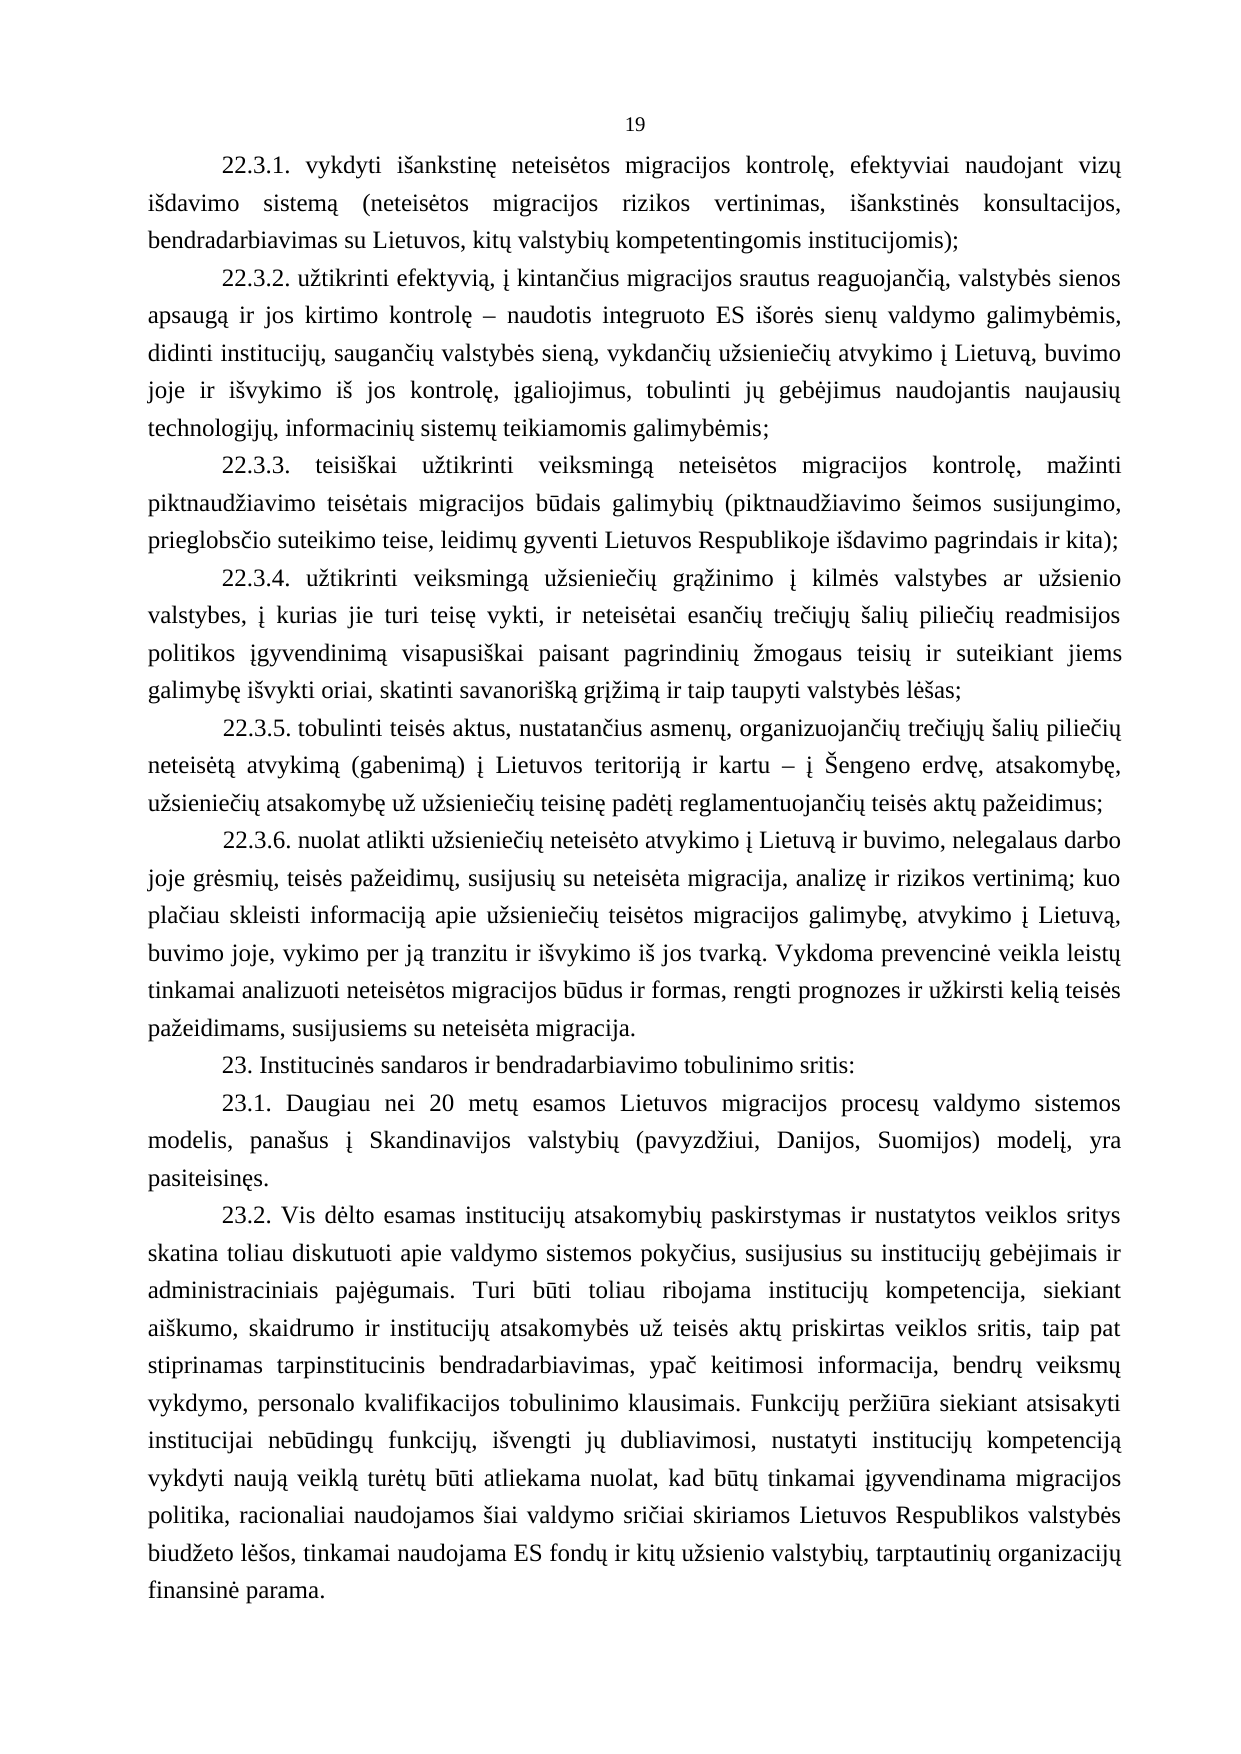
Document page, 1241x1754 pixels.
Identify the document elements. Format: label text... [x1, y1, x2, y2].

text 22.3.5. tobulinti teisės aktus, nustatančius asmenų, organizuojančių trečiųjų šalių piliečių neteisėtą atvykimą (gabenimą) į Lietuvos teritoriją ir kartu – į Šengeno erdvę, atsakomybę, užsieniečių atsakomybę už užsieniečių teisinę padėtį reglamentuojančių teisės aktų pažeidimus; [148, 704, 1122, 817]
text 22.3.1. vykdyti išankstinę neteisėtos migracijos kontrolę, efektyviai naudojant vizų išdavimo sistemą (neteisėtos migracijos rizikos vertinimas, išankstinės konsultacijos, bendradarbiavimas su Lietuvos, kitų valstybių kompetentingomis institucijomis); [148, 142, 1122, 254]
text 23.2. Vis dėlto esamas institucijų atsakomybių paskirstymas ir nustatytos veiklos sritys skatina toliau diskutuoti apie valdymo sistemos pokyčius, susijusius su institucijų gebėjimais ir administraciniais pajėgumais. Turi būti toliau ribojama institucijų kompetencija, siekiant aiškumo, skaidrumo ir institucijų atsakomybės už teisės aktų priskirtas veiklos sritis, taip pat stiprinamas tarpinstitucinis bendradarbiavimas, ypač keitimosi informacija, bendrų veiksmų vykdymo, personalo kvalifikacijos tobulinimo klausimais. Funkcijų peržiūra siekiant atsisakyti institucijai nebūdingų funkcijų, išvengti jų dubliavimosi, nustatyti institucijų kompetenciją vykdyti naują veiklą turėtų būti atliekama nuolat, kad būtų tinkamai įgyvendinama migracijos politika, racionaliai naudojamos šiai valdymo sričiai skiriamos Lietuvos Respublikos valstybės biudžeto lėšos, tinkamai naudojama ES fondų ir kitų užsienio valstybių, tarptautinių organizacijų finansinė parama. [148, 1192, 1122, 1604]
text 22.3.3. teisiškai užtikrinti veiksmingą neteisėtos migracijos kontrolę, mažinti piktnaudžiavimo teisėtais migracijos būdais galimybių (piktnaudžiavimo šeimos susijungimo, prieglobsčio suteikimo teise, leidimų gyventi Lietuvos Respublikoje išdavimo pagrindais ir kita); [148, 442, 1122, 554]
text 23. Institucinės sandaros ir bendradarbiavimo tobulinimo sritis: [148, 1042, 1122, 1079]
text 22.3.6. nuolat atlikti užsieniečių neteisėto atvykimo į Lietuvą ir buvimo, nelegalaus darbo joje grėsmių, teisės pažeidimų, susijusių su neteisėta migracija, analizę ir rizikos vertinimą; kuo plačiau skleisti informaciją apie užsieniečių teisėtos migracijos galimybę, atvykimo į Lietuvą, buvimo joje, vykimo per ją tranzitu ir išvykimo iš jos tvarką. Vykdoma prevencinė veikla leistų tinkamai analizuoti neteisėtos migracijos būdus ir formas, rengti prognozes ir užkirsti kelią teisės pažeidimams, susijusiems su neteisėta migracija. [148, 817, 1122, 1042]
text 22.3.4. užtikrinti veiksmingą užsieniečių grąžinimo į kilmės valstybes ar užsienio valstybes, į kurias jie turi teisę vykti, ir neteisėtai esančių trečiųjų šalių piliečių readmisijos politikos įgyvendinimą visapusiškai paisant pagrindinių žmogaus teisių ir suteikiant jiems galimybę išvykti oriai, skatinti savanorišką grįžimą ir taip taupyti valstybės lėšas; [148, 554, 1122, 704]
text 22.3.2. užtikrinti efektyvią, į kintančius migracijos srautus reaguojančią, valstybės sienos apsaugą ir jos kirtimo kontrolę – naudotis integruoto ES išorės sienų valdymo galimybėmis, didinti institucijų, saugančių valstybės sieną, vykdančių užsieniečių atvykimo į Lietuvą, buvimo joje ir išvykimo iš jos kontrolę, įgaliojimus, tobulinti jų gebėjimus naudojantis naujausių technologijų, informacinių sistemų teikiamomis galimybėmis; [148, 254, 1122, 442]
text 23.1. Daugiau nei 20 metų esamos Lietuvos migracijos procesų valdymo sistemos modelis, panašus į Skandinavijos valstybių (pavyzdžiui, Danijos, Suomijos) modelį, yra pasiteisinęs. [148, 1079, 1122, 1192]
